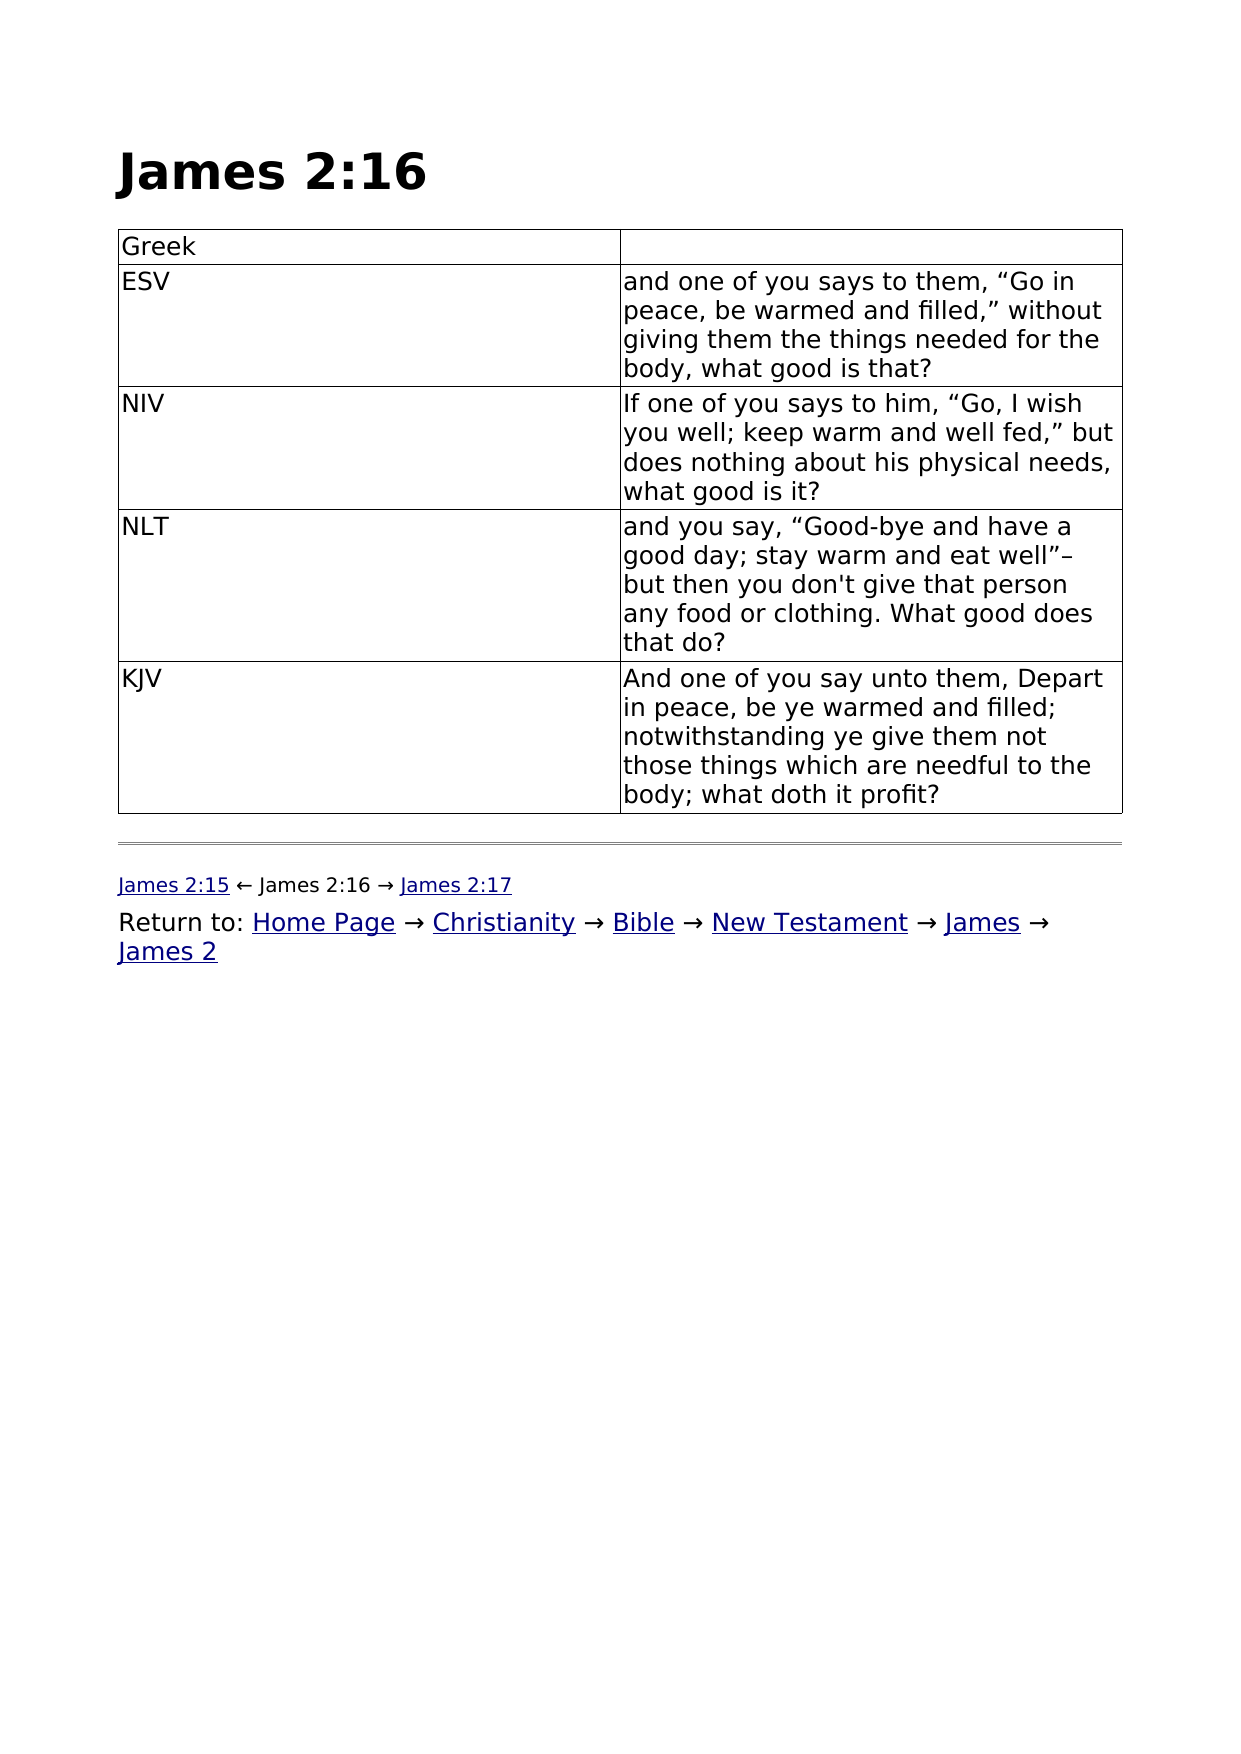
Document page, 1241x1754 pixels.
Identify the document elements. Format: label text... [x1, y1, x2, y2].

table_cell NIV [119, 387, 620, 509]
table_cell ESV [119, 265, 620, 386]
table_cell And one of you say unto them, Depart in peace, be ye warmed and filled; notwithstanding ye give them not those things which are needful to the body; what doth it profit? [621, 662, 1122, 812]
table_cell KJV [119, 662, 620, 812]
text Return to: Home Page → Christianity → Bible → New Testament → James → James 2 [118, 908, 1122, 966]
table_cell NLT [119, 510, 620, 661]
table_cell and one of you says to them, “Go in peace, be warmed and filled,” without giving them the things needed for the body, what good is that? [621, 265, 1122, 386]
text James 2:15 ← James 2:16 → James 2:17 [118, 874, 1122, 908]
table_cell and you say, “Good-bye and have a good day; stay warm and eat well”– but then you don't give that person any food or clothing. What good does that do? [621, 510, 1122, 661]
table_cell If one of you says to him, “Go, I wish you well; keep warm and well fed,” but does nothing about his physical needs, what good is it? [621, 387, 1122, 509]
table_header Greek [119, 230, 620, 264]
subtitle James 2:16 [118, 143, 1122, 201]
table_header [621, 230, 1122, 264]
